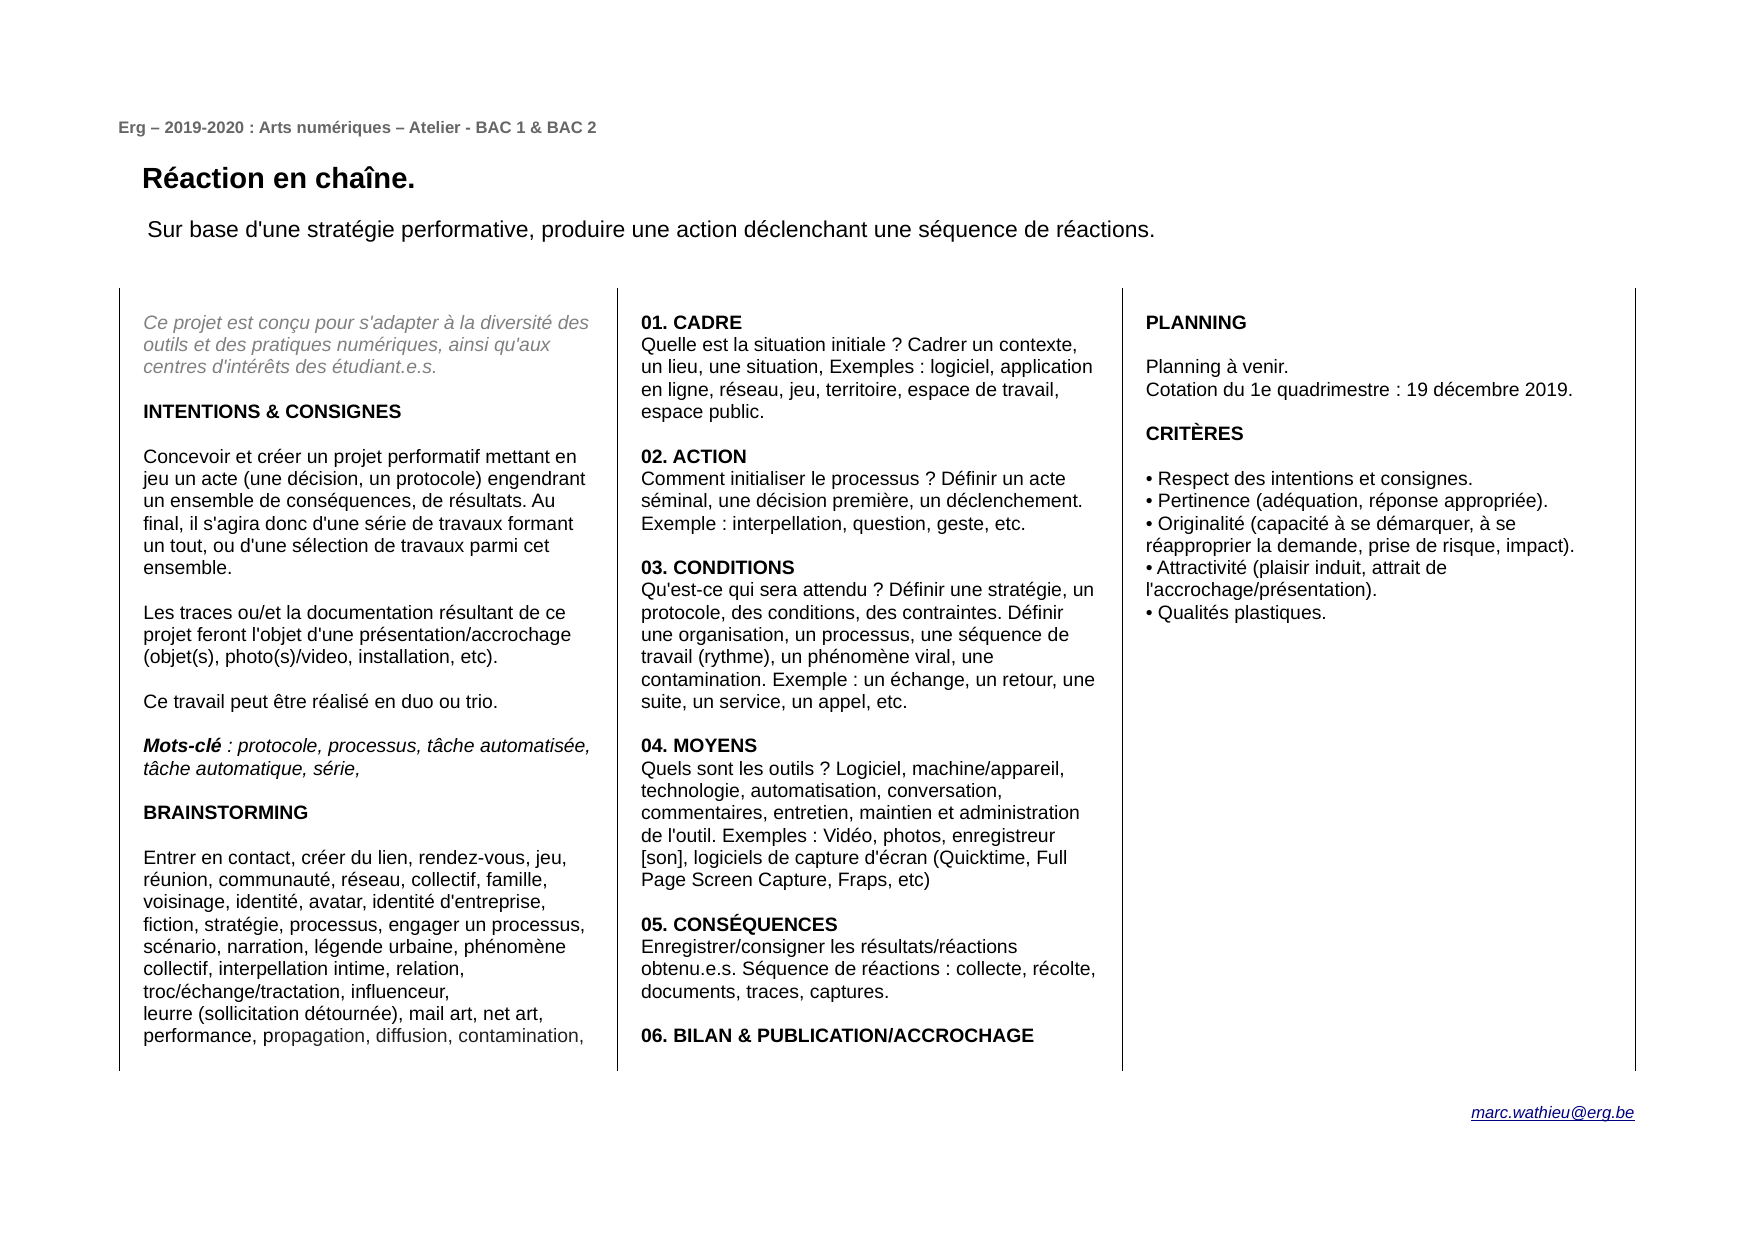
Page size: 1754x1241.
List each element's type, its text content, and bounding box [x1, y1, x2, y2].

table_header PLANNING Planning à venir. Cotation du 1e quadrimestre : 19 décembre 2019. CRITÈRES • Respect des intentions et consignes. • Pertinence (adéquation, réponse appropriée). • Originalité (capacité à se démarquer, à se réapproprier la demande, prise de risque, impact). • Attractivité (plaisir induit, attrait de l'accrochage/présentation). • Qualités plastiques. [1123, 288, 1635, 1071]
table_header Ce projet est conçu pour s'adapter à la diversité des outils et des pratiques numériques, ainsi qu'aux centres d'intérêts des étudiant.e.s. INTENTIONS & CONSIGNES Concevoir et créer un projet performatif mettant en jeu un acte (une décision, un protocole) engendrant un ensemble de conséquences, de résultats. Au final, il s'agira donc d'une série de travaux formant un tout, ou d'une sélection de travaux parmi cet ensemble. Les traces ou/et la documentation résultant de ce projet feront l'objet d'une présentation/accrochage (objet(s), photo(s)/video, installation, etc). Ce travail peut être réalisé en duo ou trio. Mots-clé : protocole, processus, tâche automatisée, tâche automatique, série, BRAINSTORMING Entrer en contact, créer du lien, rendez-vous, jeu, réunion, communauté, réseau, collectif, famille, voisinage, identité, avatar, identité d'entreprise, fiction, stratégie, processus, engager un processus, scénario, narration, légende urbaine, phénomène collectif, interpellation intime, relation, troc/échange/tractation, influenceur, leurre (sollicitation détournée), mail art, net art, performance, propagation, diffusion, contamination, [120, 288, 617, 1071]
table_header 01. CADRE Quelle est la situation initiale ? Cadrer un contexte, un lieu, une situation, Exemples : logiciel, application en ligne, réseau, jeu, territoire, espace de travail, espace public. 02. ACTION Comment initialiser le processus ? Définir un acte séminal, une décision première, un déclenchement. Exemple : interpellation, question, geste, etc. 03. CONDITIONS Qu'est-ce qui sera attendu ? Définir une stratégie, un protocole, des conditions, des contraintes. Définir une organisation, un processus, une séquence de travail (rythme), un phénomène viral, une contamination. Exemple : un échange, un retour, une suite, un service, un appel, etc. 04. MOYENS Quels sont les outils ? Logiciel, machine/appareil, technologie, automatisation, conversation, commentaires, entretien, maintien et administration de l'outil. Exemples : Vidéo, photos, enregistreur [son], logiciels de capture d'écran (Quicktime, Full Page Screen Capture, Fraps, etc) 05. CONSÉQUENCES Enregistrer/consigner les résultats/réactions obtenu.e.s. Séquence de réactions : collecte, récolte, documents, traces, captures. 06. BILAN & PUBLICATION/ACCROCHAGE [618, 288, 1122, 1071]
table_header Réaction en chaîne. Sur base d'une stratégie performative, produire une action déclenchant une séquence de réactions. [118, 137, 1636, 266]
text Erg – 2019-2020 : Arts numériques – Atelier - BAC 1 & BAC 2 [118, 118, 1636, 137]
